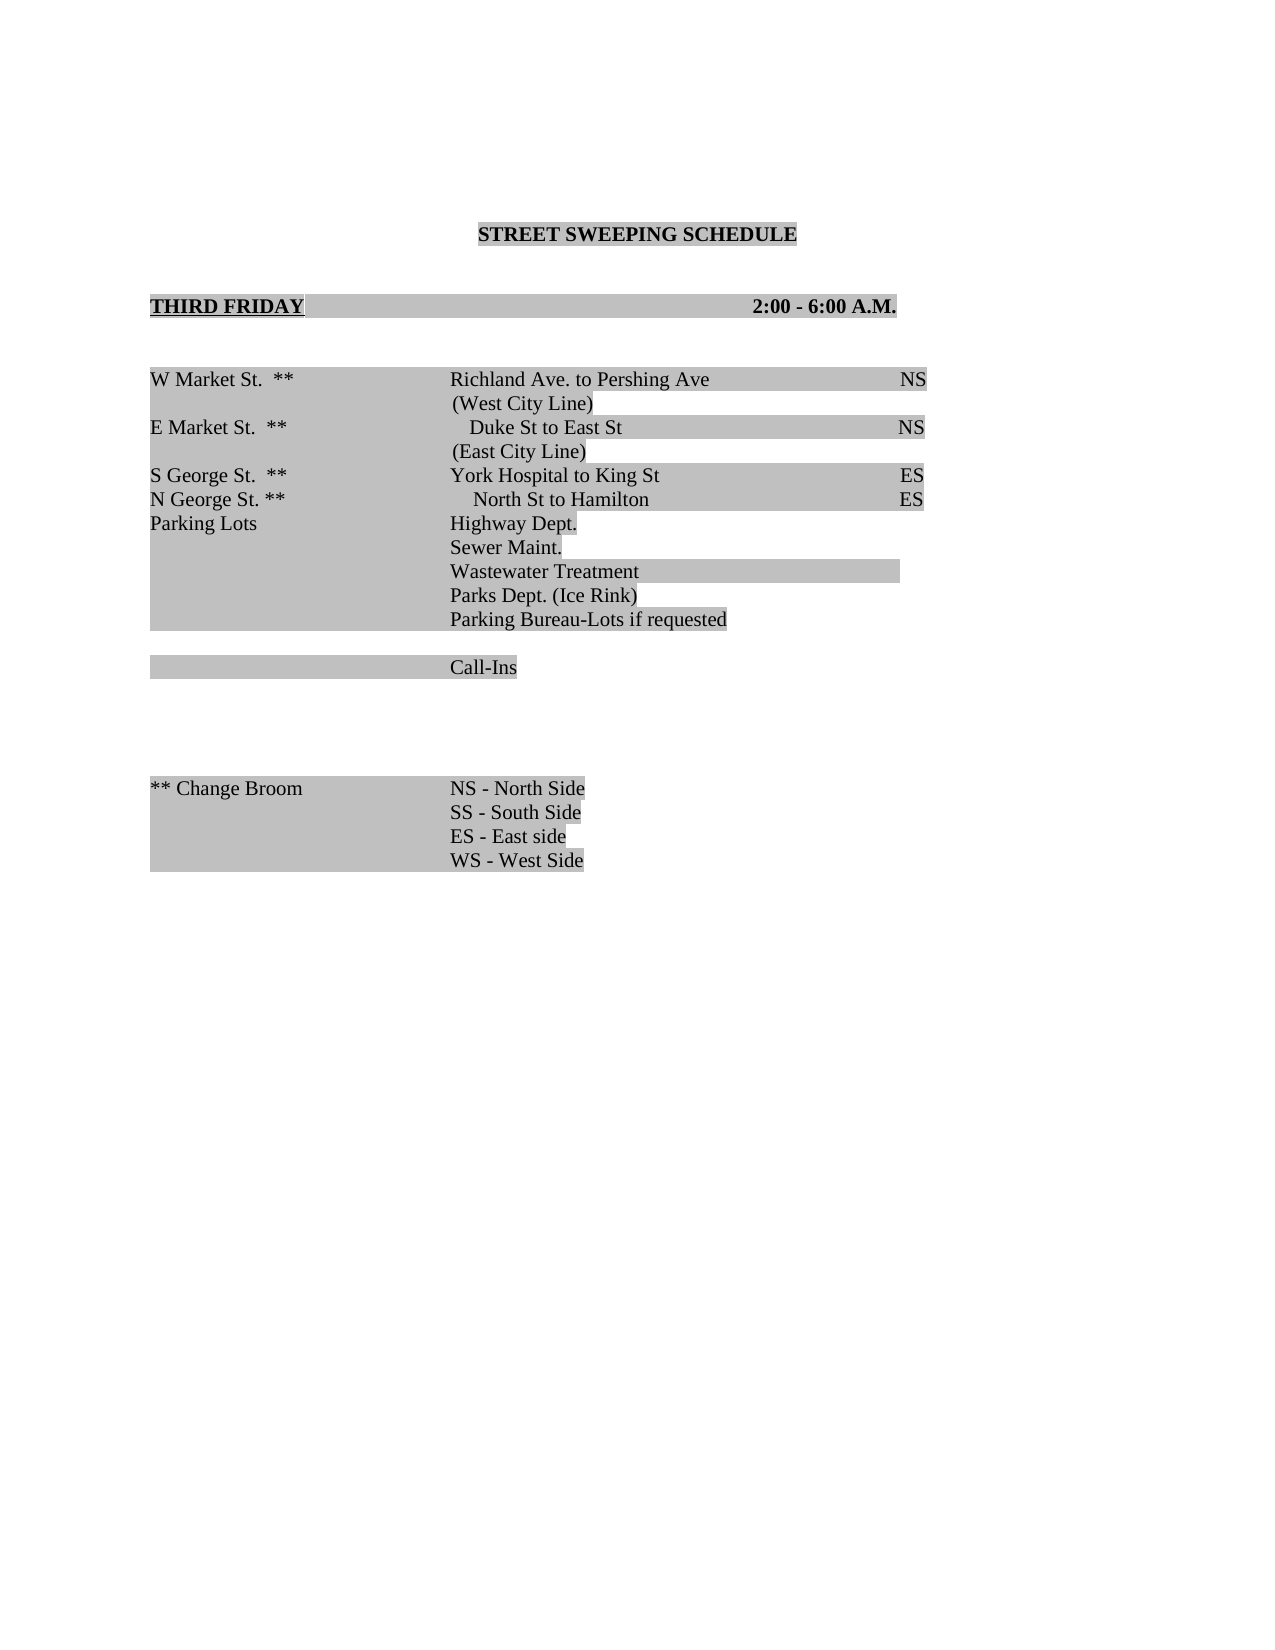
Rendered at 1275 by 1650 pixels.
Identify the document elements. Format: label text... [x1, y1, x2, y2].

text Parking Bureau-Lots if requested [150, 607, 1125, 631]
text STREET SWEEPING SCHEDULE [150, 222, 1125, 246]
text ** Change Broom NS - North Side [150, 776, 1125, 800]
text E Market St. ** Duke St to East St NS [150, 415, 1125, 439]
text Parking Lots Highway Dept. [150, 511, 1125, 535]
text S George St. ** York Hospital to King St ES [150, 463, 1125, 487]
text N George St. ** North St to Hamilton ES [150, 487, 1125, 511]
text (West City Line) [150, 391, 1125, 415]
text SS - South Side [150, 800, 1125, 824]
text ES - East side [150, 824, 1125, 848]
text W Market St. ** Richland Ave. to Pershing Ave NS [150, 367, 1125, 391]
text WS - West Side [150, 848, 1125, 872]
text Parks Dept. (Ice Rink) [150, 583, 1125, 607]
text Sewer Maint. [150, 535, 1125, 559]
text (East City Line) [150, 439, 1125, 463]
text THIRD FRIDAY 2:00 - 6:00 A.M. [150, 294, 1125, 318]
text Wastewater Treatment [150, 559, 1125, 583]
text Call-Ins [150, 655, 1125, 679]
